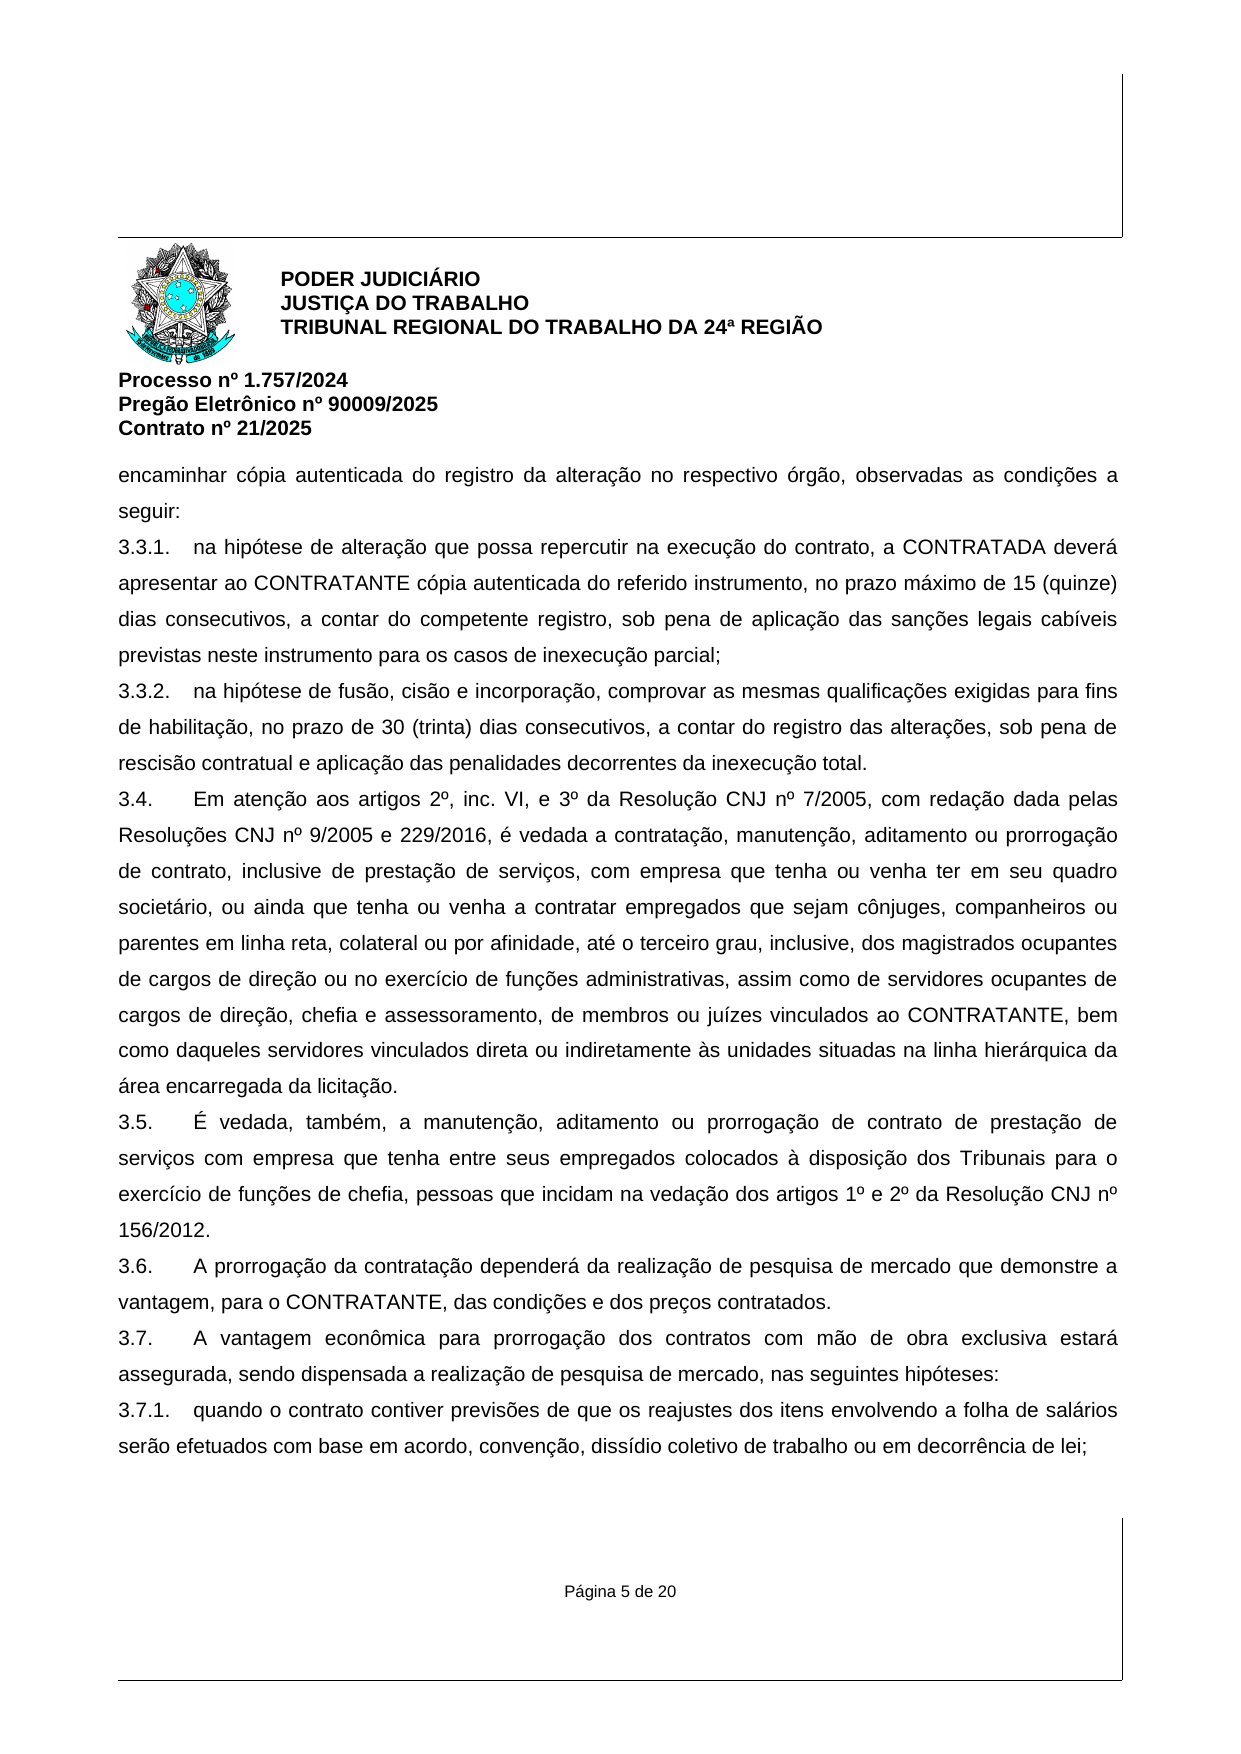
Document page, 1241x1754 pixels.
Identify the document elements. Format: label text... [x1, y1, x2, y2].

list A vantagem econômica para prorrogação dos contratos com mão de obra exclusiva estará assegurada, sendo dispensada a realização de pesquisa de mercado, nas seguintes hipóteses: [118, 1326, 1119, 1386]
list Em atenção aos artigos 2º, inc. VI, e 3º da Resolução CNJ nº 7/2005, com redação dada pelas Resoluções CNJ nº 9/2005 e 229/2016, é vedada a contratação, manutenção, aditamento ou prorrogação de contrato, inclusive de prestação de serviços, com empresa que tenha ou venha ter em seu quadro societário, ou ainda que tenha ou venha a contratar empregados que sejam cônjuges, companheiros ou parentes em linha reta, colateral ou por afinidade, até o terceiro grau, inclusive, dos magistrados ocupantes de cargos de direção ou no exercício de funções administrativas, assim como de servidores ocupantes de cargos de direção, chefia e assessoramento, de membros ou juízes vinculados ao CONTRATANTE, bem como daqueles servidores vinculados direta ou indiretamente às unidades situadas na linha hierárquica da área encarregada da licitação. [118, 787, 1119, 1098]
list A prorrogação da contratação dependerá da realização de pesquisa de mercado que demonstre a vantagem, para o CONTRATANTE, das condições e dos preços contratados. [118, 1254, 1119, 1314]
list quando o contrato contiver previsões de que os reajustes dos itens envolvendo a folha de salários serão efetuados com base em acordo, convenção, dissídio coletivo de trabalho ou em decorrência de lei; [118, 1398, 1119, 1458]
list É vedada, também, a manutenção, aditamento ou prorrogação de contrato de prestação de serviços com empresa que tenha entre seus empregados colocados à disposição dos Tribunais para o exercício de funções de chefia, pessoas que incidam na vedação dos artigos 1º e 2º da Resolução CNJ nº 156/2012. [118, 1110, 1119, 1242]
list na hipótese de fusão, cisão e incorporação, comprovar as mesmas qualificações exigidas para fins de habilitação, no prazo de 30 (trinta) dias consecutivos, a contar do registro das alterações, sob pena de rescisão contratual e aplicação das penalidades decorrentes da inexecução total. [118, 679, 1119, 775]
list encaminhar cópia autenticada do registro da alteração no respectivo órgão, observadas as condições a seguir: [118, 463, 1119, 523]
list na hipótese de alteração que possa repercutir na execução do contrato, a CONTRATADA deverá apresentar ao CONTRATANTE cópia autenticada do referido instrumento, no prazo máximo de 15 (quinze) dias consecutivos, a contar do competente registro, sob pena de aplicação das sanções legais cabíveis previstas neste instrumento para os casos de inexecução parcial; [118, 535, 1119, 667]
